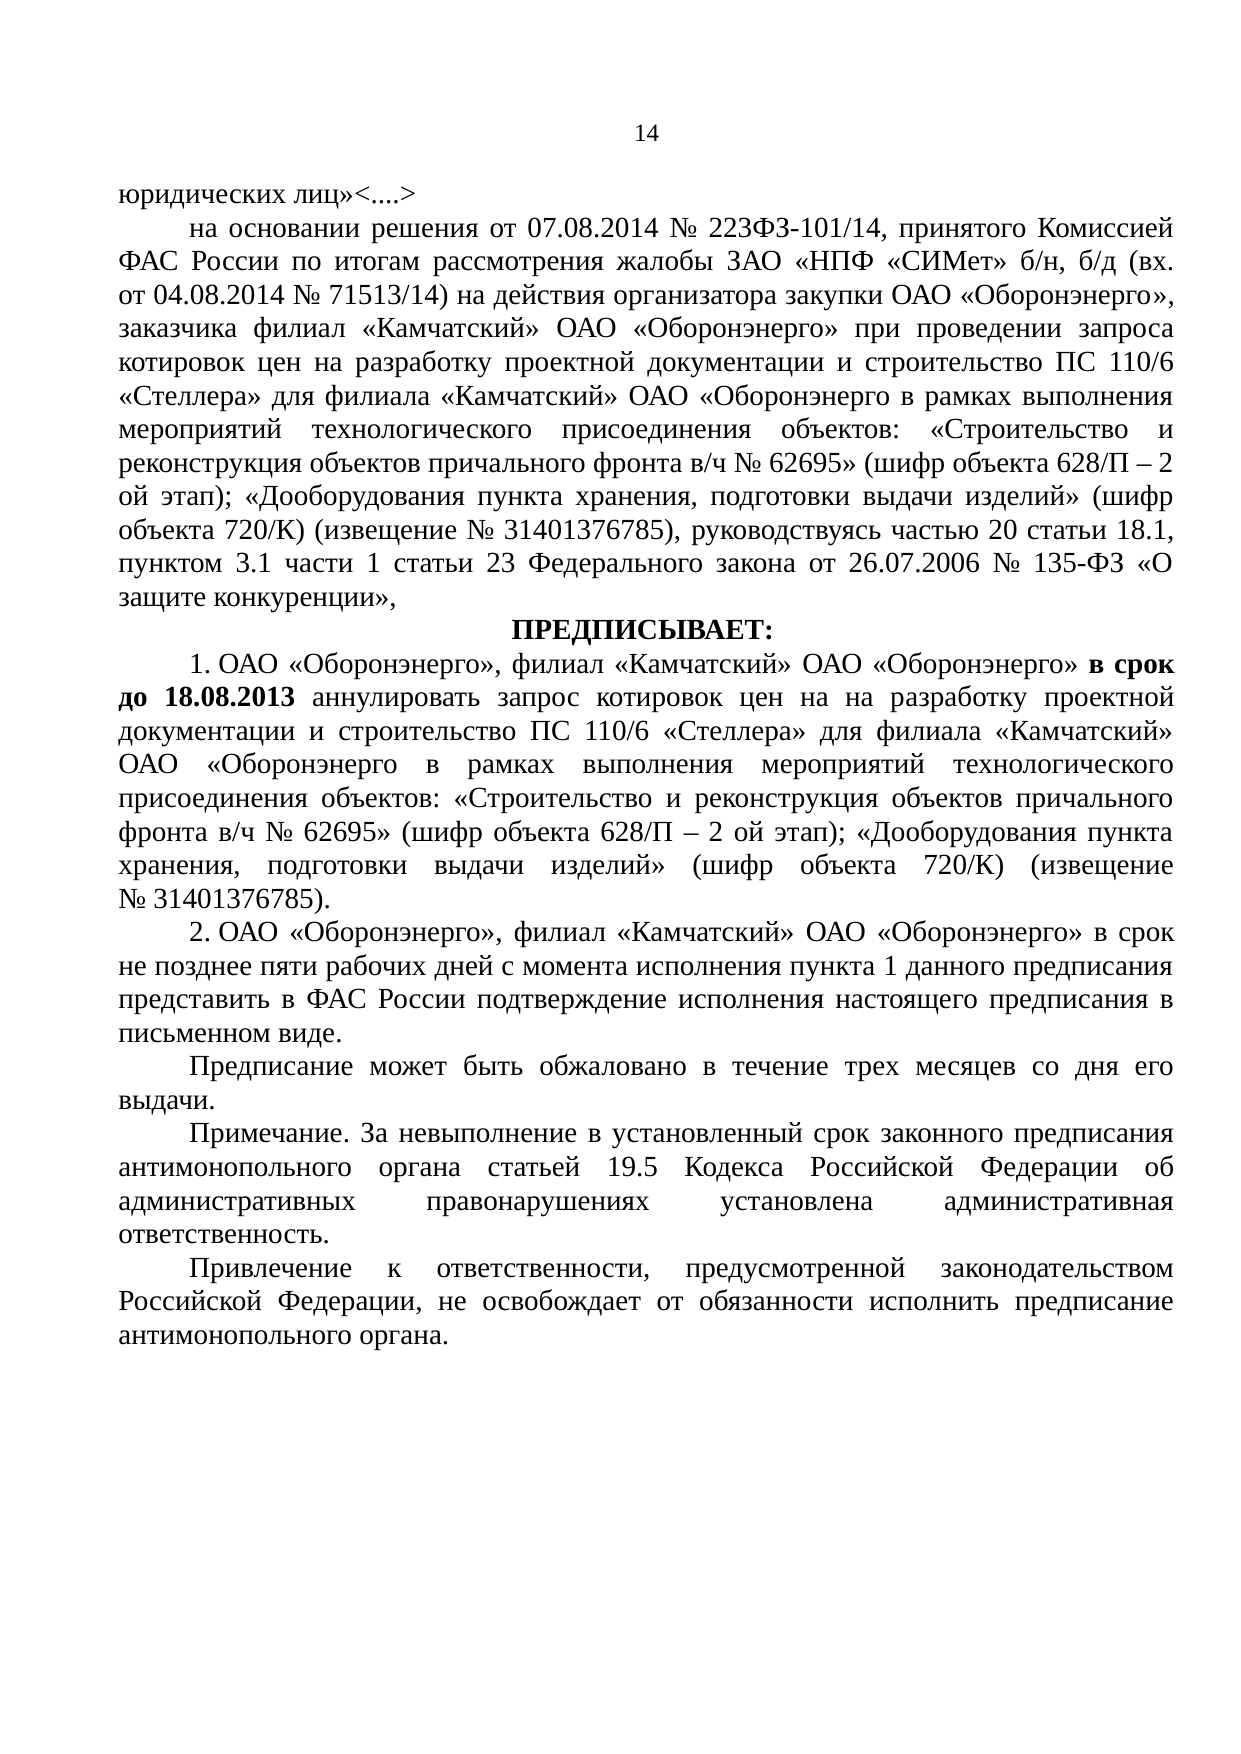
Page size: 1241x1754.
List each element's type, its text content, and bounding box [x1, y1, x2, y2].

text юридических лиц»<....> [118, 176, 1174, 210]
text Предписание может быть обжаловано в течение трех месяцев со дня его выдачи. [118, 1048, 1174, 1116]
text Привлечение к ответственности, предусмотренной законодательством Российской Федерации, не освобождает от обязанности исполнить предписание антимонопольного органа. [118, 1250, 1174, 1350]
text на основании решения от 07.08.2014 № 223ФЗ-101/14, принятого Комиссией ФАС России по итогам рассмотрения жалобы ЗАО «НПФ «СИМет» б/н, б/д (вх. от 04.08.2014 № 71513/14) на действия организатора закупки ОАО «Оборонэнерго», заказчика филиал «Камчатский» ОАО «Оборонэнерго» при проведении запроса котировок цен на разработку проектной документации и строительство ПС 110/6 «Стеллера» для филиала «Камчатский» ОАО «Оборонэнерго в рамках выполнения мероприятий технологического присоединения объектов: «Строительство и реконструкция объектов причального фронта в/ч № 62695» (шифр объекта 628/П – 2 ой этап); «Дооборудования пункта хранения, подготовки выдачи изделий» (шифр объекта 720/К) (извещение № 31401376785), руководствуясь частью 20 статьи 18.1, пунктом 3.1 части 1 статьи 23 Федерального закона от 26.07.2006 № 135-ФЗ «О защите конкуренции», [118, 210, 1174, 612]
text 2. ОАО «Оборонэнерго», филиал «Камчатский» ОАО «Оборонэнерго» в срок не позднее пяти рабочих дней с момента исполнения пункта 1 данного предписания представить в ФАС России подтверждение исполнения настоящего предписания в письменном виде. [118, 914, 1174, 1048]
text 1. ОАО «Оборонэнерго», филиал «Камчатский» ОАО «Оборонэнерго» в срок до 18.08.2013 аннулировать запрос котировок цен на на разработку проектной документации и строительство ПС 110/6 «Стеллера» для филиала «Камчатский» ОАО «Оборонэнерго в рамках выполнения мероприятий технологического присоединения объектов: «Строительство и реконструкция объектов причального фронта в/ч № 62695» (шифр объекта 628/П – 2 ой этап); «Дооборудования пункта хранения, подготовки выдачи изделий» (шифр объекта 720/К) (извещение № 31401376785). [118, 646, 1174, 914]
text ПРЕДПИСЫВАЕТ: [118, 612, 1174, 646]
text Примечание. За невыполнение в установленный срок законного предписания антимонопольного органа статьей 19.5 Кодекса Российской Федерации об административных правонарушениях установлена административная ответственность. [118, 1116, 1174, 1250]
